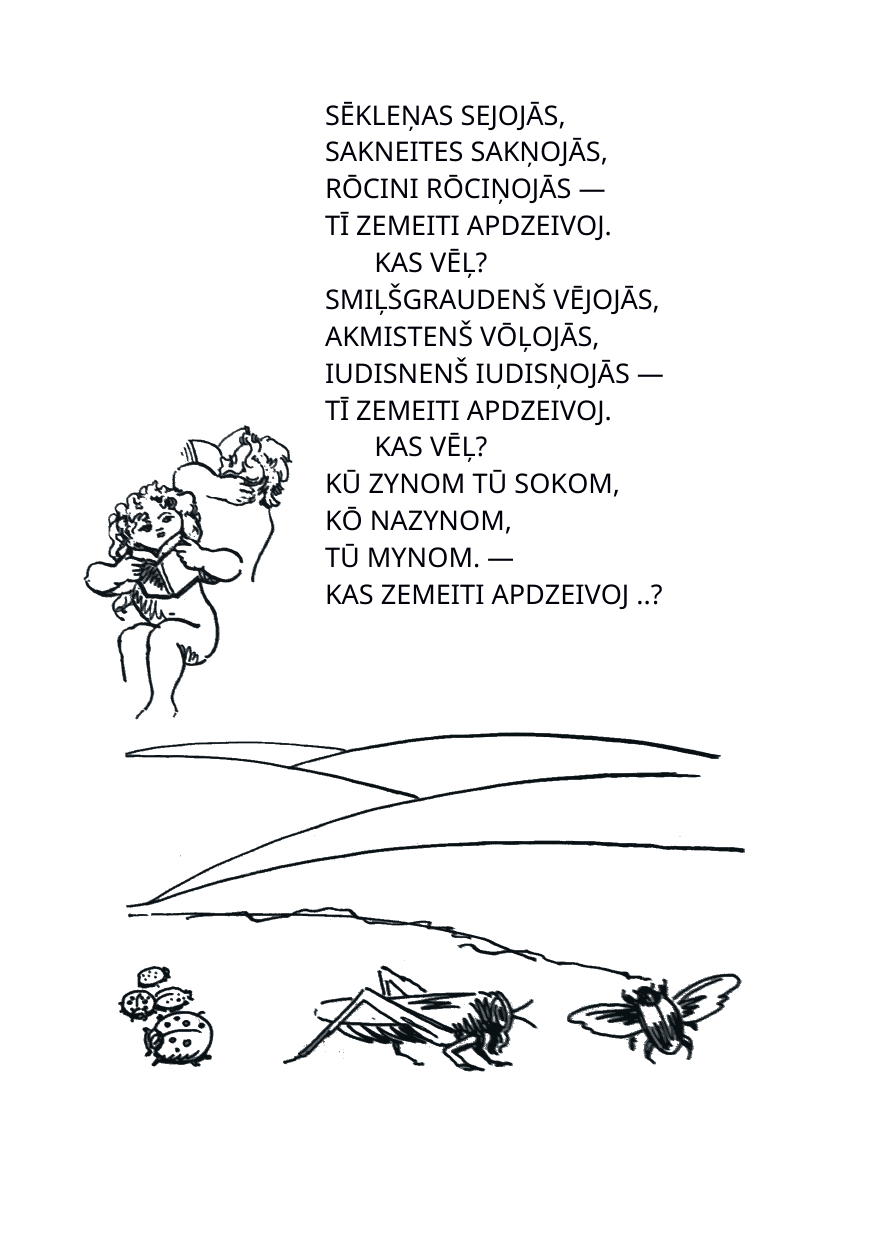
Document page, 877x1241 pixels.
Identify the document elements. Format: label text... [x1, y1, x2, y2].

text TĪ ZEMEITI APDZEIVOJ. [325, 391, 818, 428]
text SAKNEITES SAKŅOJĀS, [325, 133, 818, 170]
text KŪ ZYNOM TŪ SOKOM, [325, 465, 818, 502]
text KAS VĒĻ? [325, 428, 818, 465]
picture [80, 420, 753, 1076]
text TŪ MYNOM. — [325, 538, 818, 575]
text SMIĻŠGRAUDENŠ VĒJOJĀS, [325, 280, 818, 317]
text KŌ NAZYNOM, [325, 502, 818, 538]
text SĒKLEŅAS SEJOJĀS, [325, 96, 818, 133]
text RŌCINI RŌCIŅOJĀS — [325, 170, 818, 207]
text KAS VĒĻ? [325, 243, 818, 280]
text AKMISTENŠ VŌĻOJĀS, [325, 317, 818, 354]
text KAS ZEMEITI APDZEIVOJ ..? [325, 575, 818, 612]
text IUDISNENŠ IUDISŅOJĀS — [325, 354, 818, 391]
text TĪ ZEMEITI APDZEIVOJ. [325, 207, 818, 243]
